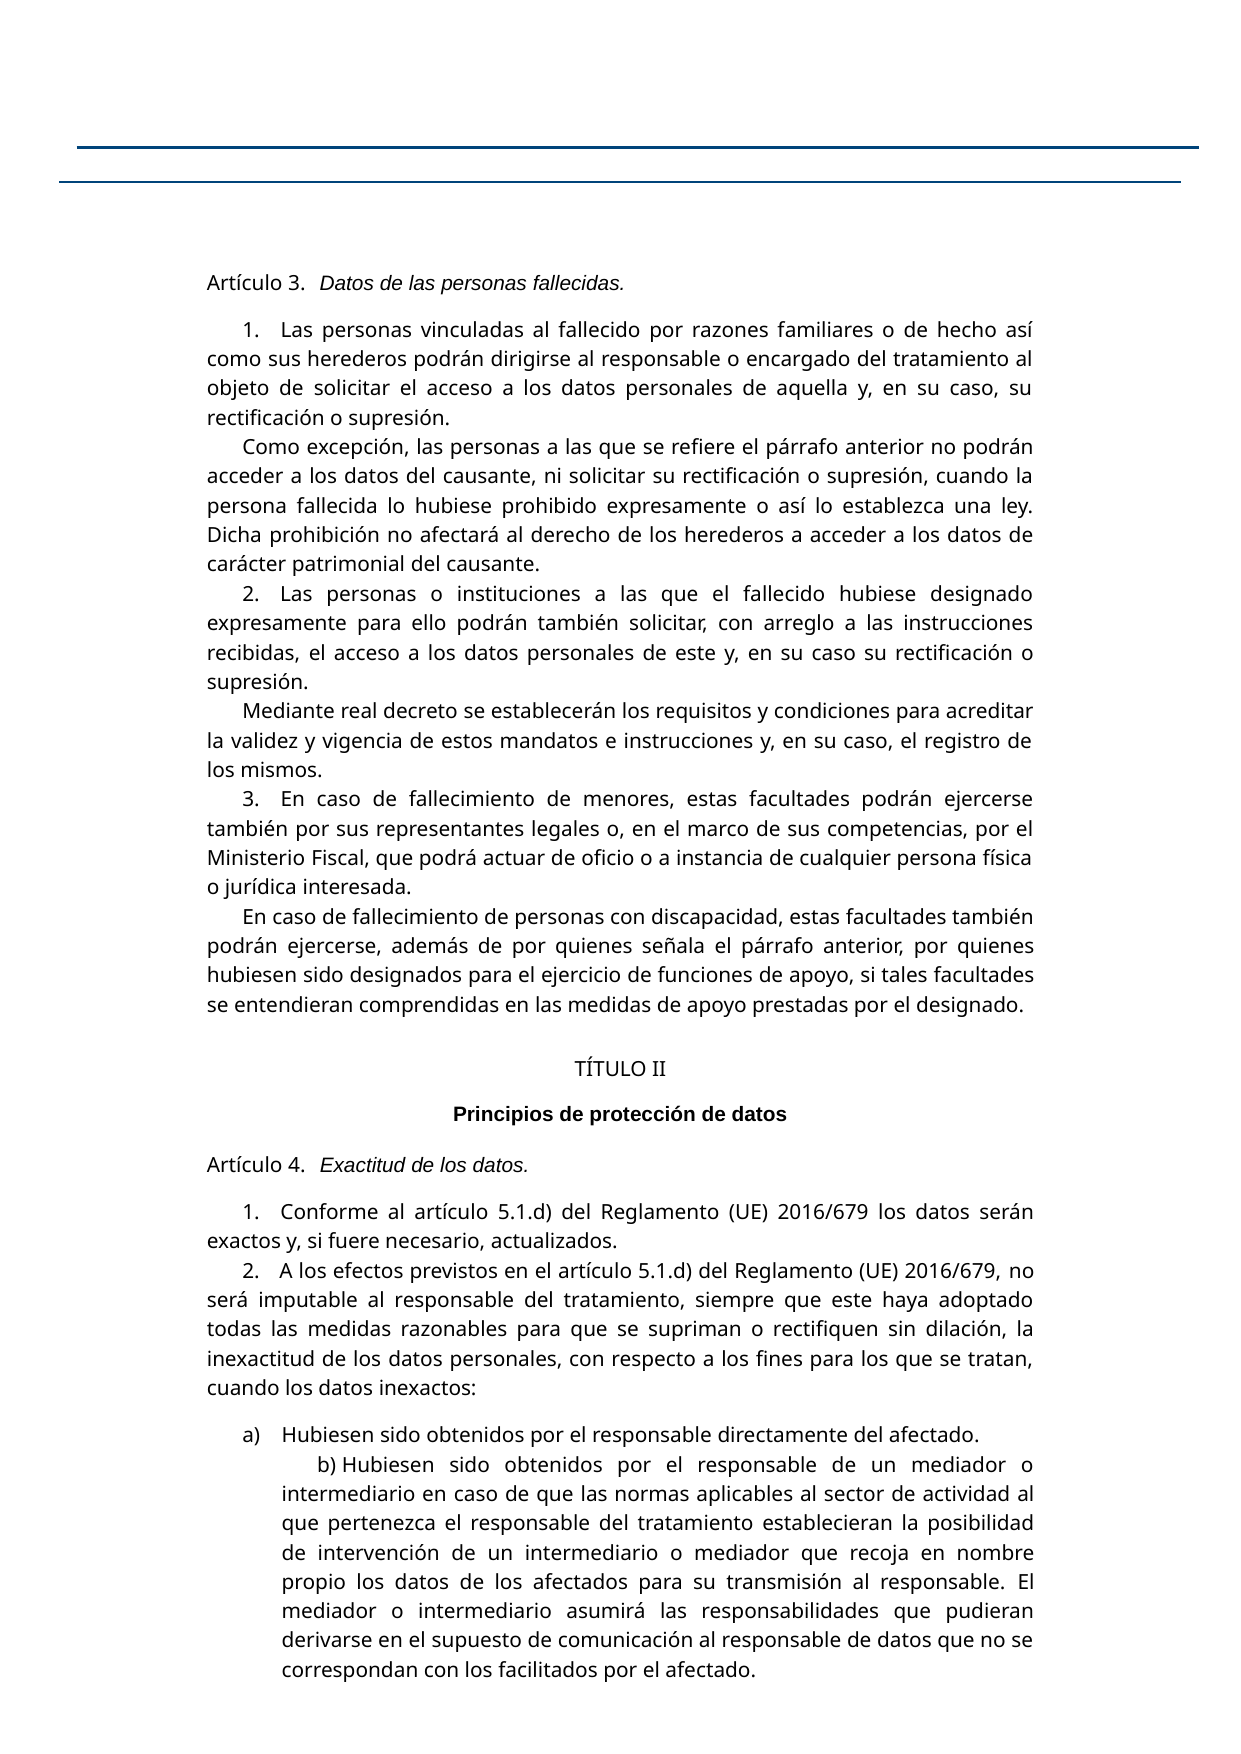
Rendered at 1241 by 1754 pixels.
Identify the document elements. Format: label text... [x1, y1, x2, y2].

text Mediante real decreto se establecerán los requisitos y condiciones para acreditar la validez y vigencia de estos mandatos e instrucciones y, en su caso, el registro de los mismos. [207, 696, 1034, 783]
text Artículo 3. Datos de las personas fallecidas. [207, 268, 1198, 296]
list Hubiesen sido obtenidos por el responsable directamente del afectado. [242, 1420, 1198, 1449]
text En caso de fallecimiento de personas con discapacidad, estas facultades también podrán ejercerse, además de por quienes señala el párrafo anterior, por quienes hubiesen sido designados para el ejercicio de funciones de apoyo, si tales facultades se entendieran comprendidas en las medidas de apoyo prestadas por el designado. [207, 902, 1034, 1018]
list Hubiesen sido obtenidos por el responsable de un mediador o intermediario en caso de que las normas aplicables al sector de actividad al que pertenezca el responsable del tratamiento establecieran la posibilidad de intervención de un intermediario o mediador que recoja en nombre propio los datos de los afectados para su transmisión al responsable. El mediador o intermediario asumirá las responsabilidades que pudieran derivarse en el supuesto de comunicación al responsable de datos que no se correspondan con los facilitados por el afectado. [281, 1450, 1034, 1683]
list Las personas vinculadas al fallecido por razones familiares o de hecho así como sus herederos podrán dirigirse al responsable o encargado del tratamiento al objeto de solicitar el acceso a los datos personales de aquella y, en su caso, su rectificación o supresión. [207, 315, 1034, 431]
list Las personas o instituciones a las que el fallecido hubiese designado expresamente para ello podrán también solicitar, con arreglo a las instrucciones recibidas, el acceso a los datos personales de este y, en su caso su rectificación o supresión. [207, 579, 1034, 695]
text Principios de protección de datos [42, 1101, 1198, 1125]
text Como excepción, las personas a las que se refiere el párrafo anterior no podrán acceder a los datos del causante, ni solicitar su rectificación o supresión, cuando la persona fallecida lo hubiese prohibido expresamente o así lo establezca una ley. Dicha prohibición no afectará al derecho de los herederos a acceder a los datos de carácter patrimonial del causante. [207, 432, 1034, 578]
text TÍTULO II [42, 1054, 1198, 1083]
text Artículo 4. Exactitud de los datos. [207, 1150, 1198, 1178]
list A los efectos previstos en el artículo 5.1.d) del Reglamento (UE) 2016/679, no será imputable al responsable del tratamiento, siempre que este haya adoptado todas las medidas razonables para que se supriman o rectifiquen sin dilación, la inexactitud de los datos personales, con respecto a los fines para los que se tratan, cuando los datos inexactos: [207, 1256, 1034, 1401]
list Conforme al artículo 5.1.d) del Reglamento (UE) 2016/679 los datos serán exactos y, si fuere necesario, actualizados. [207, 1197, 1033, 1255]
list En caso de fallecimiento de menores, estas facultades podrán ejercerse también por sus representantes legales o, en el marco de sus competencias, por el Ministerio Fiscal, que podrá actuar de oficio o a instancia de cualquier persona física o jurídica interesada. [207, 784, 1034, 901]
